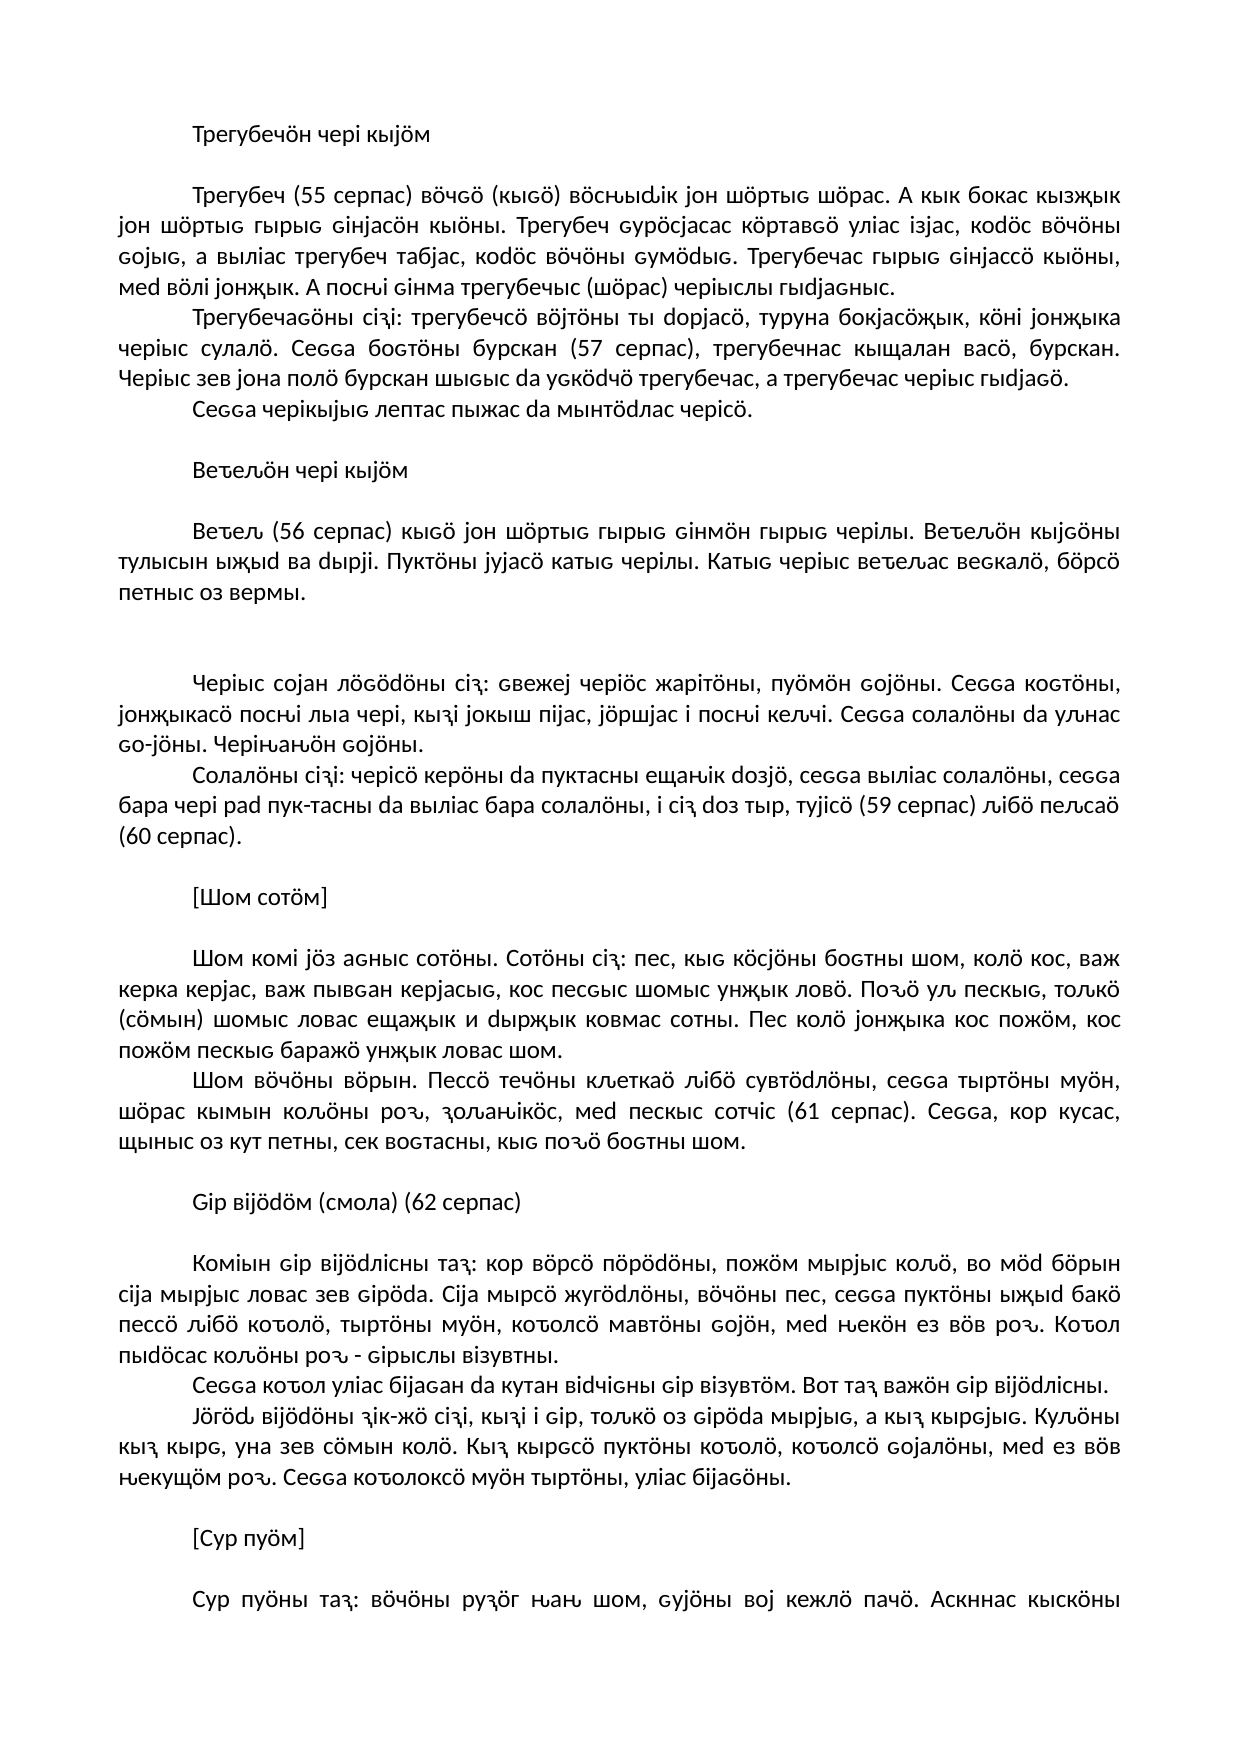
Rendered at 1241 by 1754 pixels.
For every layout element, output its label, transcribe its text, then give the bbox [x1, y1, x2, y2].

text Коміын ԍір віјӧԁлісны таԇ: кор вӧрсӧ пӧрӧԁӧны, пожӧм мырјыс коԉӧ, во мӧԁ бӧрын сіја мырјыс ловас зев ԍірӧԁа. Сіја мырсӧ жугӧԁлӧны, вӧчӧны пес, сеԍԍа пуктӧны ыҗыԁ бакӧ пессӧ ԉібӧ коԏолӧ, тыртӧны муӧн, коԏолсӧ мавтӧны ԍојӧн, меԁ ԋекӧн ез вӧв роԅ. Коԏол пыԁӧсас коԉӧны роԅ - ԍірыслы візувтны. [118, 1247, 1122, 1369]
text Шом комі јӧз аԍныс сотӧны. Сотӧны сіԇ: пес, кыԍ кӧсјӧны боԍтны шом, колӧ кос, важ керка керјас, важ пывԍан керјасыԍ, кос песԍыс шомыс унҗык ловӧ. Поԅӧ уԉ пескыԍ, тоԉкӧ (сӧмын) шомыс ловас ещаҗык и ԁырҗык ковмас сотны. Пес колӧ јонҗыка кос пожӧм, кос пожӧм пескыԍ баражӧ унҗык ловас шом. [118, 942, 1122, 1064]
text Черіыс сојан лӧԍӧԁӧны сіԇ: ԍвежеј черіӧс жарітӧны, пуӧмӧн ԍојӧны. Сеԍԍа коԍтӧны, јонҗыкасӧ посԋі лыа чері, кыԇі јокыш піјас, јӧршјас і посԋі кеԉчі. Сеԍԍа солалӧны ԁа уԉнас ԍо-јӧны. Черіԋаԋӧн ԍојӧны. [118, 667, 1122, 759]
text Трегубечӧн чері кыјӧм [118, 118, 1122, 149]
text Шом вӧчӧны вӧрын. Пессӧ течӧны кԉеткаӧ ԉібӧ сувтӧԁлӧны, сеԍԍа тыртӧны муӧн, шӧрас кымын коԉӧны роԅ, ԇоԉаԋікӧс, меԁ пескыс сотчіс (61 серпас). Сеԍԍа, кор кусас, щыныс оз кут петны, сек воԍтасны, кыԍ поԅӧ боԍтны шом. [118, 1064, 1122, 1156]
text Трегубечаԍӧны сіԇі: трегубечсӧ вӧјтӧны ты ԁорјасӧ, туруна бокјасӧҗык, кӧні јонҗыка черіыс сулалӧ. Сеԍԍа боԍтӧны бурскан (57 серпас), трегубечнас кыщалан васӧ, бурскан. Черіыс зев јона полӧ бурскан шыԍыс ԁа уԍкӧԁчӧ трегубечас, а трегубечас черіыс гыԁјаԍӧ. [118, 301, 1122, 393]
text Сур пуӧны таԇ: вӧчӧны руԇӧг ԋаԋ шом, ԍујӧны вој кежлӧ пачӧ. Аскннас кыскӧны [118, 1583, 1122, 1614]
text Јӧгӧԃ віјӧԁӧны ԇік-жӧ сіԇі, кыԇі і ԍір, тоԉкӧ оз ԍірӧԁа мырјыԍ, а кыԇ кырԍјыԍ. Куԉӧны кыԇ кырԍ, уна зев сӧмын колӧ. Кыԇ кырԍсӧ пуктӧны коԏолӧ, коԏолсӧ ԍојалӧны, меԁ ез вӧв ԋекущӧм роԅ. Сеԍԍа коԏолоксӧ муӧн тыртӧны, уліас біјаԍӧны. [118, 1400, 1122, 1492]
text Ԍір віјӧԁӧм (смола) (62 серпас) [118, 1186, 1122, 1217]
text Трегубеч (55 серпас) вӧчԍӧ (кыԍӧ) вӧсԋыԃік јон шӧртыԍ шӧрас. А кык бокас кызҗык јон шӧртыԍ гырыԍ ԍінјасӧн кыӧны. Трегубеч ԍурӧсјасас кӧртавԍӧ уліас ізјас, коԁӧс вӧчӧны ԍојыԍ, а выліас трегубеч табјас, коԁӧс вӧчӧны ԍумӧԁыԍ. Трегубечас гырыԍ ԍінјассӧ кыӧны, меԁ вӧлі јонҗык. А посԋі ԍінма трегубечыс (шӧрас) черіыслы гыԁјаԍныс. [118, 179, 1122, 301]
text Солалӧны сіԇі: черісӧ керӧны ԁа пуктасны ещаԋік ԁозјӧ, сеԍԍа выліас солалӧны, сеԍԍа бара чері раԁ пук-тасны ԁа выліас бара солалӧны, і сіԇ ԁоз тыр, тујісӧ (59 серпас) ԉібӧ пеԉсаӧ (60 серпас). [118, 759, 1122, 851]
text Сеԍԍа черікыјыԍ лептас пыжас ԁа мынтӧԁлас черісӧ. [118, 393, 1122, 423]
text Сеԍԍа коԏол уліас біјаԍан ԁа кутан віԁчіԍны ԍір візувтӧм. Вот таԇ важӧн ԍір віјӧԁлісны. [118, 1369, 1122, 1400]
text [Сур пуӧм] [118, 1522, 1122, 1553]
text Веԏеԉ (56 серпас) кыԍӧ јон шӧртыԍ гырыԍ ԍінмӧн гырыԍ черілы. Веԏеԉӧн кыјԍӧны тулысын ыҗыԁ ва ԁырјі. Пуктӧны јујасӧ катыԍ черілы. Катыԍ черіыс веԏеԉас веԍкалӧ, бӧрсӧ петныс оз вермы. [118, 515, 1122, 606]
text Веԏеԉӧн чері кыјӧм [118, 454, 1122, 484]
text [Шом сотӧм] [118, 881, 1122, 912]
